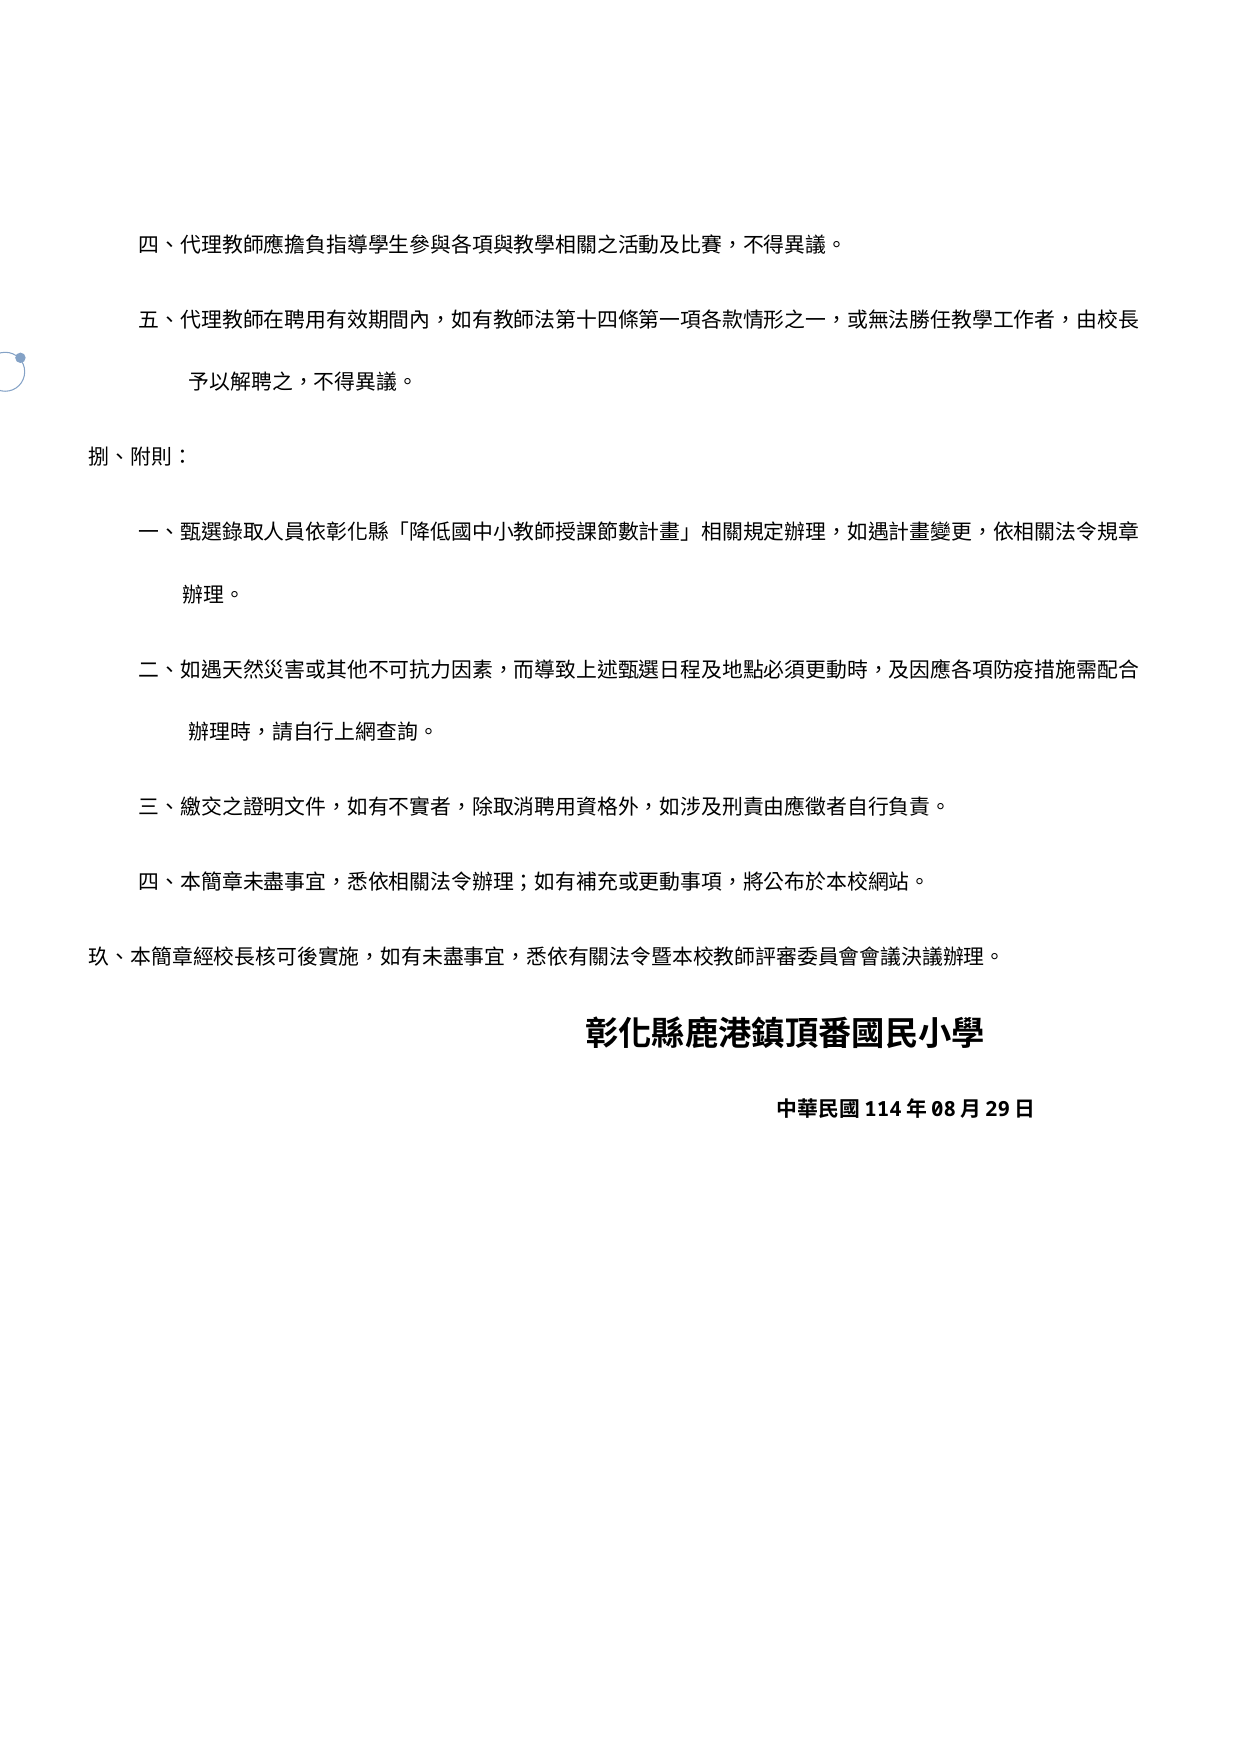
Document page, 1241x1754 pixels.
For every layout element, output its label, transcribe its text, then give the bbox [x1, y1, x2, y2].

text 三、繳交之證明文件，如有不實者，除取消聘用資格外，如涉及刑責由應徵者自行負責。 [139, 764, 1152, 826]
text 玖、本簡章經校長核可後實施，如有未盡事宜，悉依有關法令暨本校教師評審委員會會議決議辦理。 [89, 914, 1152, 976]
text 二、如遇天然災害或其他不可抗力因素，而導致上述甄選日程及地點必須更動時，及因應各項防疫措施需配合辦理時，請自行上網查詢。 [139, 626, 1152, 751]
text 捌、附則： [89, 414, 1152, 476]
text 彰化縣鹿港鎮頂番國民小學 [89, 989, 1035, 1051]
text 中華民國114年08月29日 [89, 1064, 1035, 1126]
text 一、甄選錄取人員依彰化縣「降低國中小教師授課節數計畫」相關規定辦理，如遇計畫變更，依相關法令規章辦理。 [139, 489, 1152, 614]
text 四、代理教師應擔負指導學生參與各項與教學相關之活動及比賽，不得異議。 [139, 201, 1152, 264]
text 四、本簡章未盡事宜，悉依相關法令辦理；如有補充或更動事項，將公布於本校網站。 [139, 839, 1152, 901]
text 五、代理教師在聘用有效期間內，如有教師法第十四條第一項各款情形之一，或無法勝任教學工作者，由校長予以解聘之，不得異議。 [139, 276, 1152, 401]
